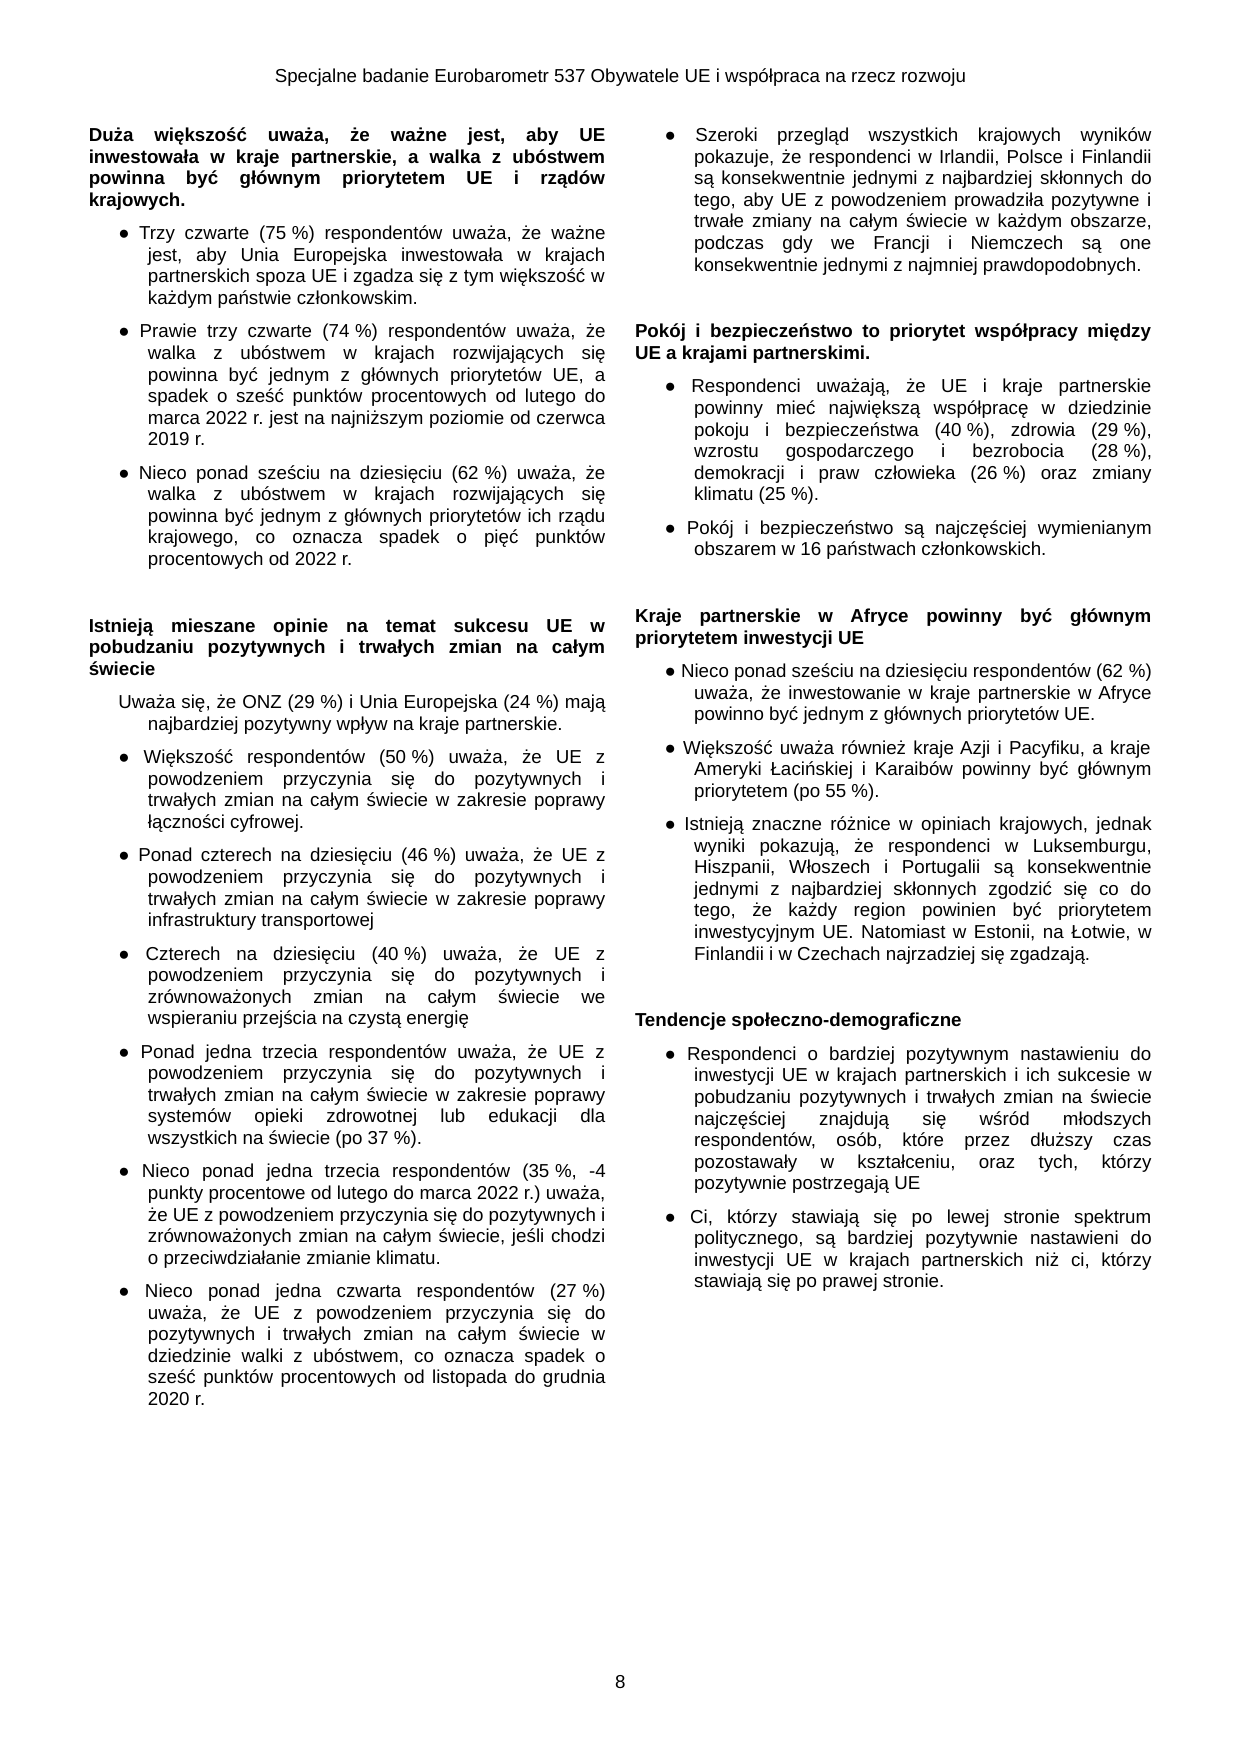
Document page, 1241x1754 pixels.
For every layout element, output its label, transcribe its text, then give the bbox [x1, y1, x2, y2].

text ● Pokój i bezpieczeństwo są najczęściej wymienianym obszarem w 16 państwach członkowskich. [664, 516, 1152, 559]
text ● Ci, którzy stawiają się po lewej stronie spektrum politycznego, są bardziej pozytywnie nastawieni do inwestycji UE w krajach partnerskich niż ci, którzy stawiają się po prawej stronie. [664, 1206, 1152, 1292]
text ● Nieco ponad sześciu na dziesięciu (62 %) uważa, że walka z ubóstwem w krajach rozwijających się powinna być jednym z głównych priorytetów ich rządu krajowego, co oznacza spadek o pięć punktów procentowych od 2022 r. [118, 461, 605, 569]
text ● Większość uważa również kraje Azji i Pacyfiku, a kraje Ameryki Łacińskiej i Karaibów powinny być głównym priorytetem (po 55 %). [664, 736, 1152, 801]
text ● Szeroki przegląd wszystkich krajowych wyników pokazuje, że respondenci w Irlandii, Polsce i Finlandii są konsekwentnie jednymi z najbardziej skłonnych do tego, aby UE z powodzeniem prowadziła pozytywne i trwałe zmiany na całym świecie w każdym obszarze, podczas gdy we Francji i Niemczech są one konsekwentnie jednymi z najmniej prawdopodobnych. [664, 124, 1152, 275]
text ● Ponad jedna trzecia respondentów uważa, że UE z powodzeniem przyczynia się do pozytywnych i trwałych zmian na całym świecie w zakresie poprawy systemów opieki zdrowotnej lub edukacji dla wszystkich na świecie (po 37 %). [118, 1041, 605, 1148]
text Duża większość uważa, że ważne jest, aby UE inwestowała w kraje partnerskie, a walka z ubóstwem powinna być głównym priorytetem UE i rządów krajowych. [88, 124, 605, 210]
text Tendencje społeczno-demograficzne [635, 1009, 1152, 1031]
text ● Ponad czterech na dziesięciu (46 %) uważa, że UE z powodzeniem przyczynia się do pozytywnych i trwałych zmian na całym świecie w zakresie poprawy infrastruktury transportowej [118, 844, 605, 931]
text ● Respondenci o bardziej pozytywnym nastawieniu do inwestycji UE w krajach partnerskich i ich sukcesie w pobudzaniu pozytywnych i trwałych zmian na świecie najczęściej znajdują się wśród młodszych respondentów, osób, które przez dłuższy czas pozostawały w kształceniu, oraz tych, którzy pozytywnie postrzegają UE [664, 1043, 1152, 1194]
text Kraje partnerskie w Afryce powinny być głównym priorytetem inwestycji UE [635, 605, 1152, 648]
text Pokój i bezpieczeństwo to priorytet współpracy między UE a krajami partnerskimi. [635, 320, 1152, 363]
text ● Nieco ponad sześciu na dziesięciu respondentów (62 %) uważa, że inwestowanie w kraje partnerskie w Afryce powinno być jednym z głównych priorytetów UE. [664, 660, 1152, 724]
text ● Nieco ponad jedna czwarta respondentów (27 %) uważa, że UE z powodzeniem przyczynia się do pozytywnych i trwałych zmian na całym świecie w dziedzinie walki z ubóstwem, co oznacza spadek o sześć punktów procentowych od listopada do grudnia 2020 r. [118, 1280, 605, 1409]
text ● Trzy czwarte (75 %) respondentów uważa, że ważne jest, aby Unia Europejska inwestowała w krajach partnerskich spoza UE i zgadza się z tym większość w każdym państwie członkowskim. [118, 222, 605, 308]
text ● Respondenci uważają, że UE i kraje partnerskie powinny mieć największą współpracę w dziedzinie pokoju i bezpieczeństwa (40 %), zdrowia (29 %), wzrostu gospodarczego i bezrobocia (28 %), demokracji i praw człowieka (26 %) oraz zmiany klimatu (25 %). [664, 375, 1152, 504]
text ● Prawie trzy czwarte (74 %) respondentów uważa, że walka z ubóstwem w krajach rozwijających się powinna być jednym z głównych priorytetów UE, a spadek o sześć punktów procentowych od lutego do marca 2022 r. jest na najniższym poziomie od czerwca 2019 r. [118, 320, 605, 449]
text Uważa się, że ONZ (29 %) i Unia Europejska (24 %) mają najbardziej pozytywny wpływ na kraje partnerskie. [118, 691, 605, 734]
text ● Istnieją znaczne różnice w opiniach krajowych, jednak wyniki pokazują, że respondenci w Luksemburgu, Hiszpanii, Włoszech i Portugalii są konsekwentnie jednymi z najbardziej skłonnych zgodzić się co do tego, że każdy region powinien być priorytetem inwestycyjnym UE. Natomiast w Estonii, na Łotwie, w Finlandii i w Czechach najrzadziej się zgadzają. [664, 813, 1152, 964]
text ● Czterech na dziesięciu (40 %) uważa, że UE z powodzeniem przyczynia się do pozytywnych i zrównoważonych zmian na całym świecie we wspieraniu przejścia na czystą energię [118, 942, 605, 1029]
text ● Nieco ponad jedna trzecia respondentów (35 %, -4 punkty procentowe od lutego do marca 2022 r.) uważa, że UE z powodzeniem przyczynia się do pozytywnych i zrównoważonych zmian na całym świecie, jeśli chodzi o przeciwdziałanie zmianie klimatu. [118, 1160, 605, 1268]
text ● Większość respondentów (50 %) uważa, że UE z powodzeniem przyczynia się do pozytywnych i trwałych zmian na całym świecie w zakresie poprawy łączności cyfrowej. [118, 746, 605, 832]
text Istnieją mieszane opinie na temat sukcesu UE w pobudzaniu pozytywnych i trwałych zmian na całym świecie [88, 614, 605, 679]
